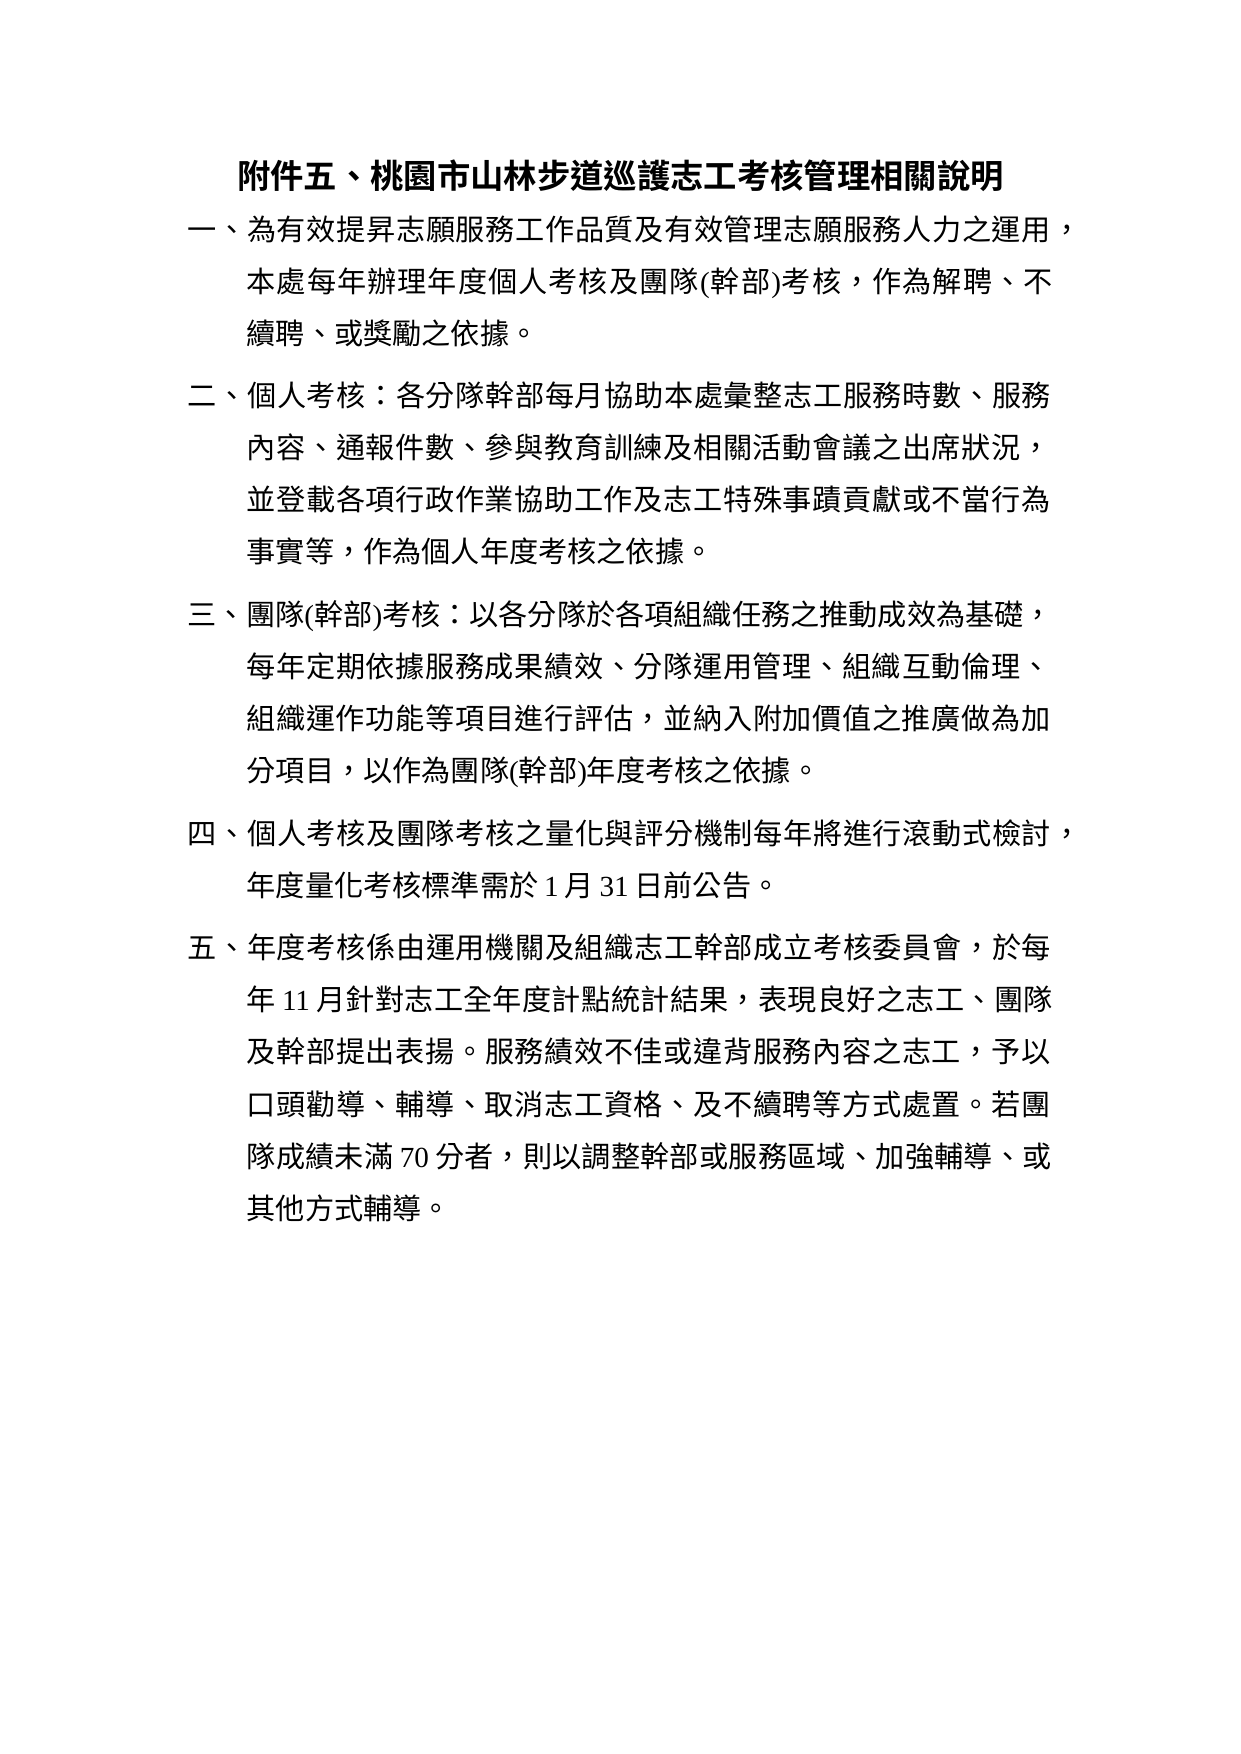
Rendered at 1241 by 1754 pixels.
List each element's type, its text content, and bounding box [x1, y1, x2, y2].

list 三、團隊(幹部)考核：以各分隊於各項組織任務之推動成效為基礎，每年定期依據服務成果績效、分隊運用管理、組織互動倫理、組織運作功能等項目進行評估，並納入附加價值之推廣做為加分項目，以作為團隊(幹部)年度考核之依據。 [187, 584, 1053, 792]
text 附件五、桃園市山林步道巡護志工考核管理相關說明 [187, 150, 1053, 198]
list 四、個人考核及團隊考核之量化與評分機制每年將進行滾動式檢討，年度量化考核標準需於1月31日前公告。 [187, 802, 1053, 907]
list 二、個人考核：各分隊幹部每月協助本處彙整志工服務時數、服務內容、通報件數、參與教育訓練及相關活動會議之出席狀況，並登載各項行政作業協助工作及志工特殊事蹟貢獻或不當行為事實等，作為個人年度考核之依據。 [187, 365, 1053, 573]
list 一、為有效提昇志願服務工作品質及有效管理志願服務人力之運用，本處每年辦理年度個人考核及團隊(幹部)考核，作為解聘、不續聘、或獎勵之依據。 [187, 198, 1053, 354]
list 五、年度考核係由運用機關及組織志工幹部成立考核委員會，於每年11月針對志工全年度計點統計結果，表現良好之志工、團隊及幹部提出表揚。服務績效不佳或違背服務內容之志工，予以口頭勸導、輔導、取消志工資格、及不續聘等方式處置。若團隊成績未滿70分者，則以調整幹部或服務區域、加強輔導、或其他方式輔導。 [187, 917, 1053, 1229]
